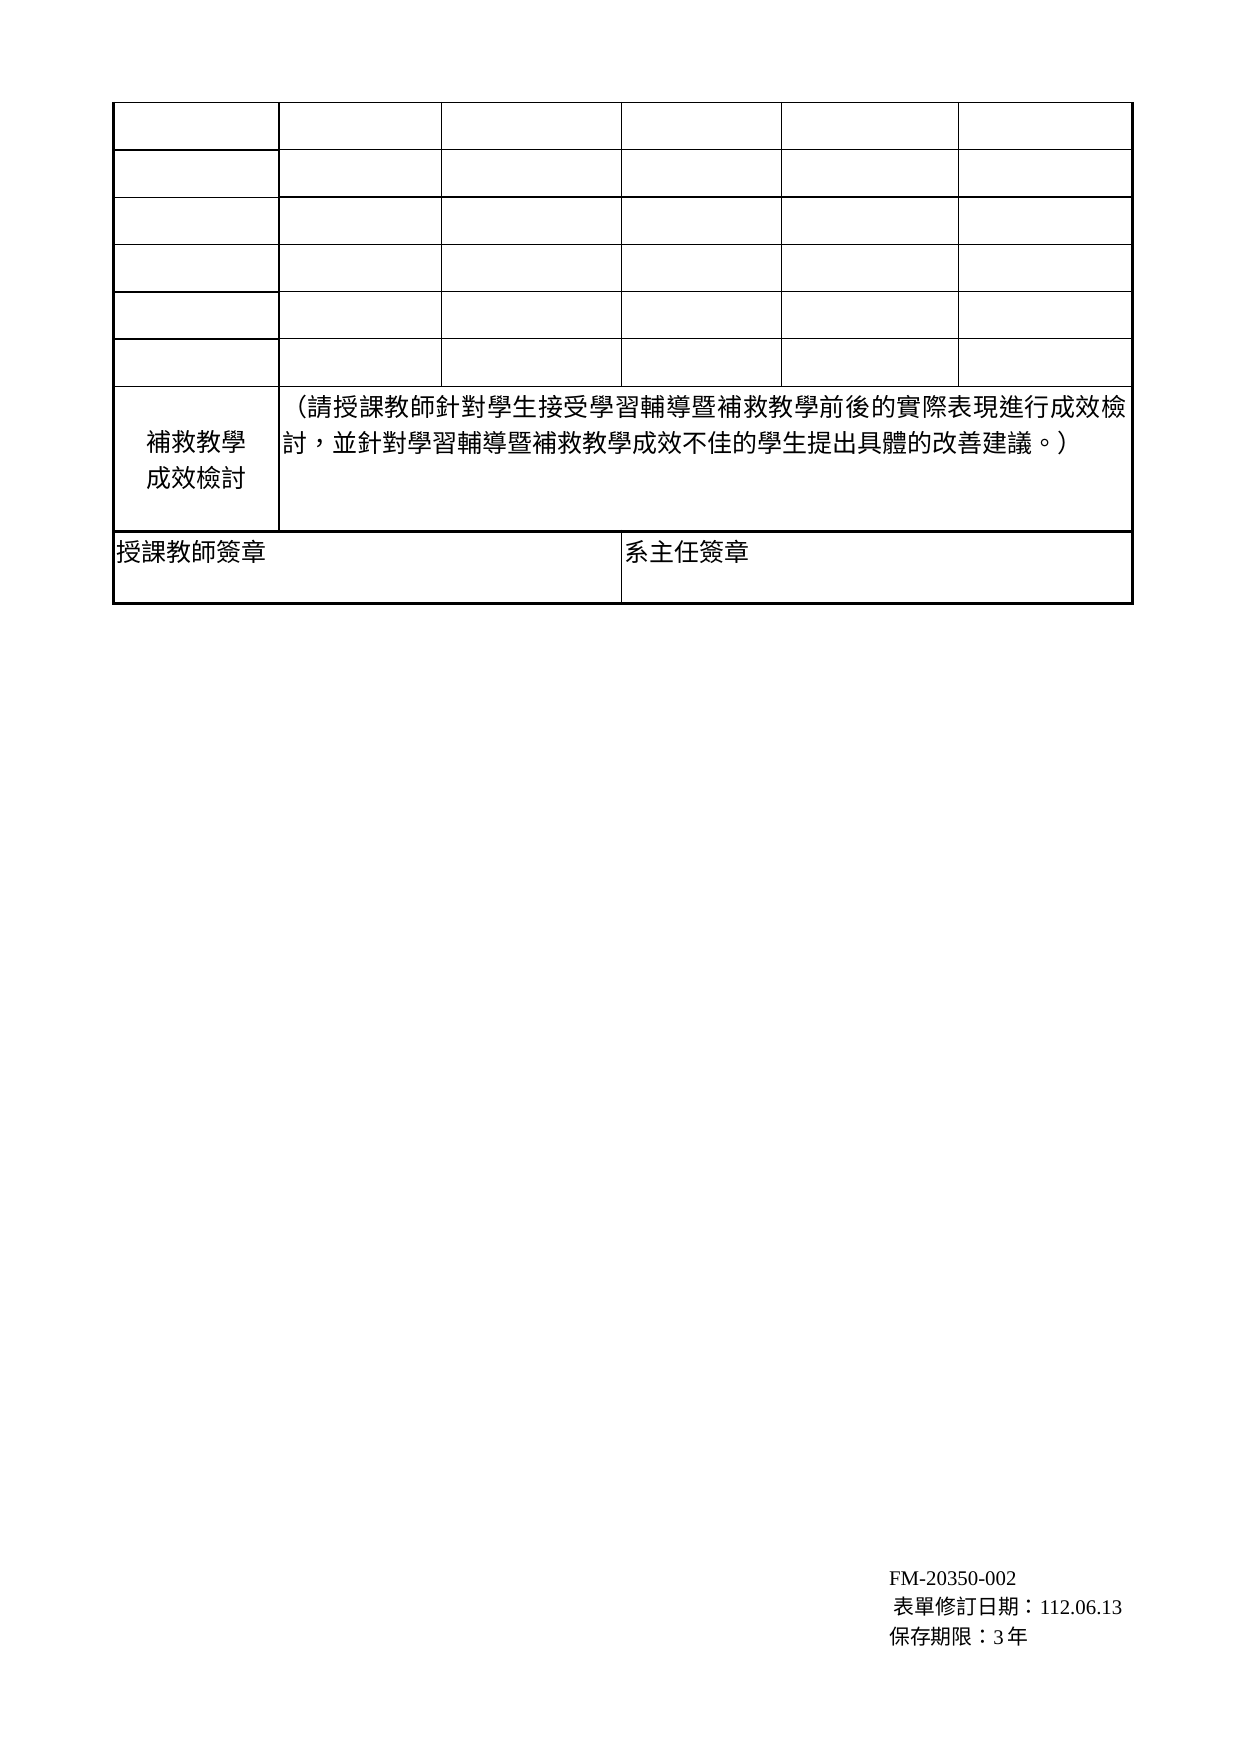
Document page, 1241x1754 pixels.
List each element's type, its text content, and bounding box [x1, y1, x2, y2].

table_cell [280, 150, 441, 196]
table_cell [782, 245, 958, 291]
table_cell [782, 339, 958, 386]
table_cell [622, 339, 781, 386]
table_cell [782, 292, 958, 338]
table_cell [622, 150, 781, 196]
table_cell [959, 198, 1131, 244]
table_cell [115, 293, 278, 338]
table_cell [280, 103, 441, 149]
table_cell 授課教師簽章 [115, 533, 621, 602]
table_cell [115, 245, 278, 291]
table_cell [959, 150, 1131, 196]
table_cell [442, 198, 621, 244]
table_cell [622, 198, 781, 244]
table_cell [959, 103, 1131, 149]
table_cell [782, 150, 958, 196]
table_cell [280, 339, 441, 386]
table_cell [442, 103, 621, 149]
table_cell （請授課教師針對學生接受學習輔導暨補救教學前後的實際表現進行成效檢討，並針對學習輔導暨補救教學成效不佳的學生提出具體的改善建議。） [280, 387, 1131, 529]
table_cell 補救教學 成效檢討 [115, 387, 278, 529]
table_cell [115, 103, 278, 149]
table_cell [115, 151, 278, 196]
table_cell [115, 198, 278, 244]
table_cell [280, 198, 441, 244]
table_cell [622, 292, 781, 338]
table_cell [622, 103, 781, 149]
table_cell [782, 103, 958, 149]
table_cell [442, 339, 621, 386]
table_cell [782, 198, 958, 244]
table_cell [280, 292, 441, 338]
table_cell [959, 339, 1131, 386]
table_cell [442, 245, 621, 291]
table_cell [442, 150, 621, 196]
table_cell [622, 245, 781, 291]
table_cell [442, 292, 621, 338]
table_cell [115, 340, 278, 386]
table_cell 系主任簽章 [622, 533, 1131, 602]
table_cell [959, 245, 1131, 291]
table_cell [280, 245, 441, 291]
table_cell [959, 292, 1131, 338]
